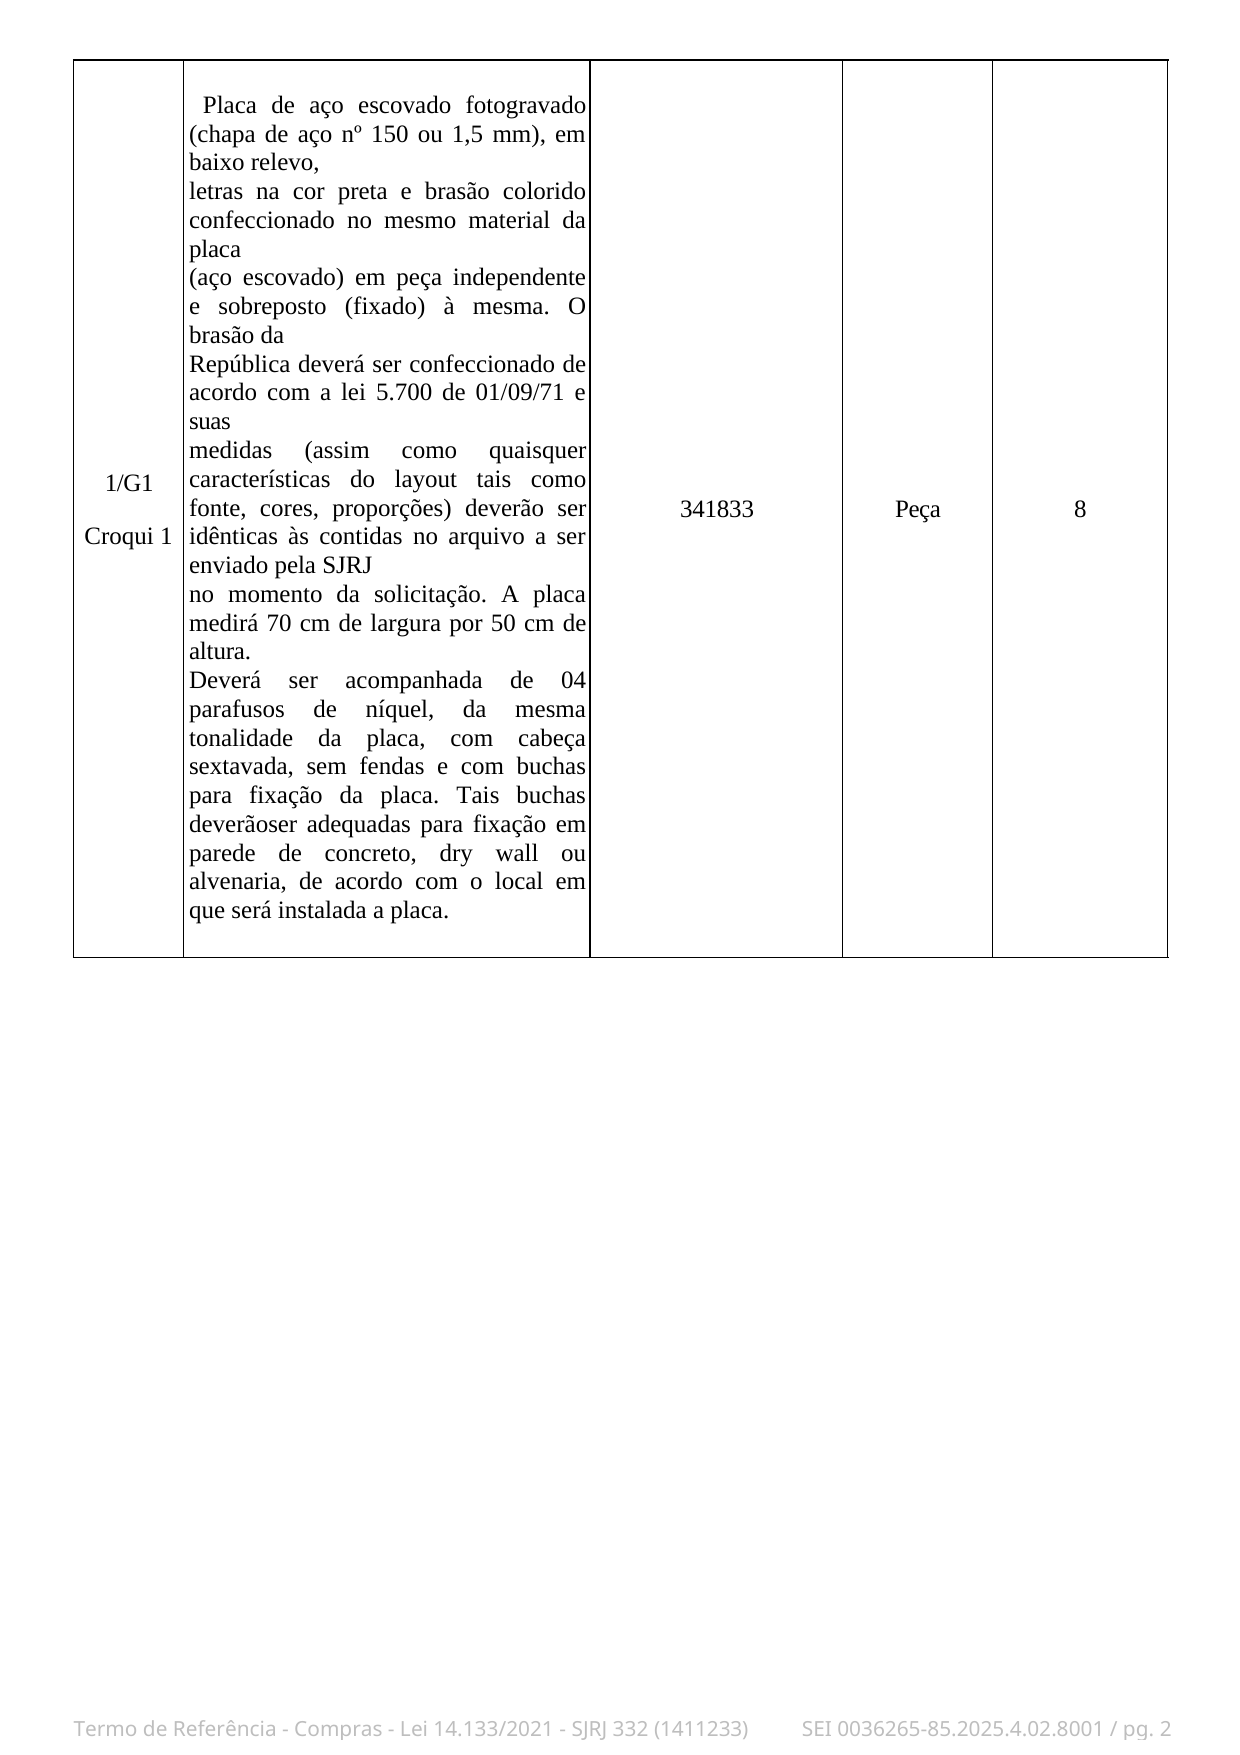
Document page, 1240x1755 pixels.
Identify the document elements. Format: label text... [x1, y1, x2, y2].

table_header Placa de aço escovado fotogravado (chapa de aço nº 150 ou 1,5 mm), em baixo relevo, letras na cor preta e brasão colorido confeccionado no mesmo material da placa (aço escovado) em peça independente e sobreposto (fixado) à mesma. O brasão da República deverá ser confeccionado de acordo com a lei 5.700 de 01/09/71 e suas medidas (assim como quaisquer características do layout tais como fonte, cores, proporções) deverão ser idênticas às contidas no arquivo a ser enviado pela SJRJ no momento da solicitação. A placa medirá 70 cm de largura por 50 cm de altura. Deverá ser acompanhada de 04 parafusos de níquel, da mesma tonalidade da placa, com cabeça sextavada, sem fendas e com buchas para fixação da placa. Tais buchas deverãoser adequadas para fixação em parede de concreto, dry wall ou alvenaria, de acordo com o local em que será instalada a placa. [184, 61, 589, 957]
table_header Peça [843, 61, 992, 957]
table_header 341833 [591, 61, 842, 957]
table_header 8 [993, 61, 1167, 957]
table_header 1/G1 Croqui 1 [74, 61, 183, 957]
